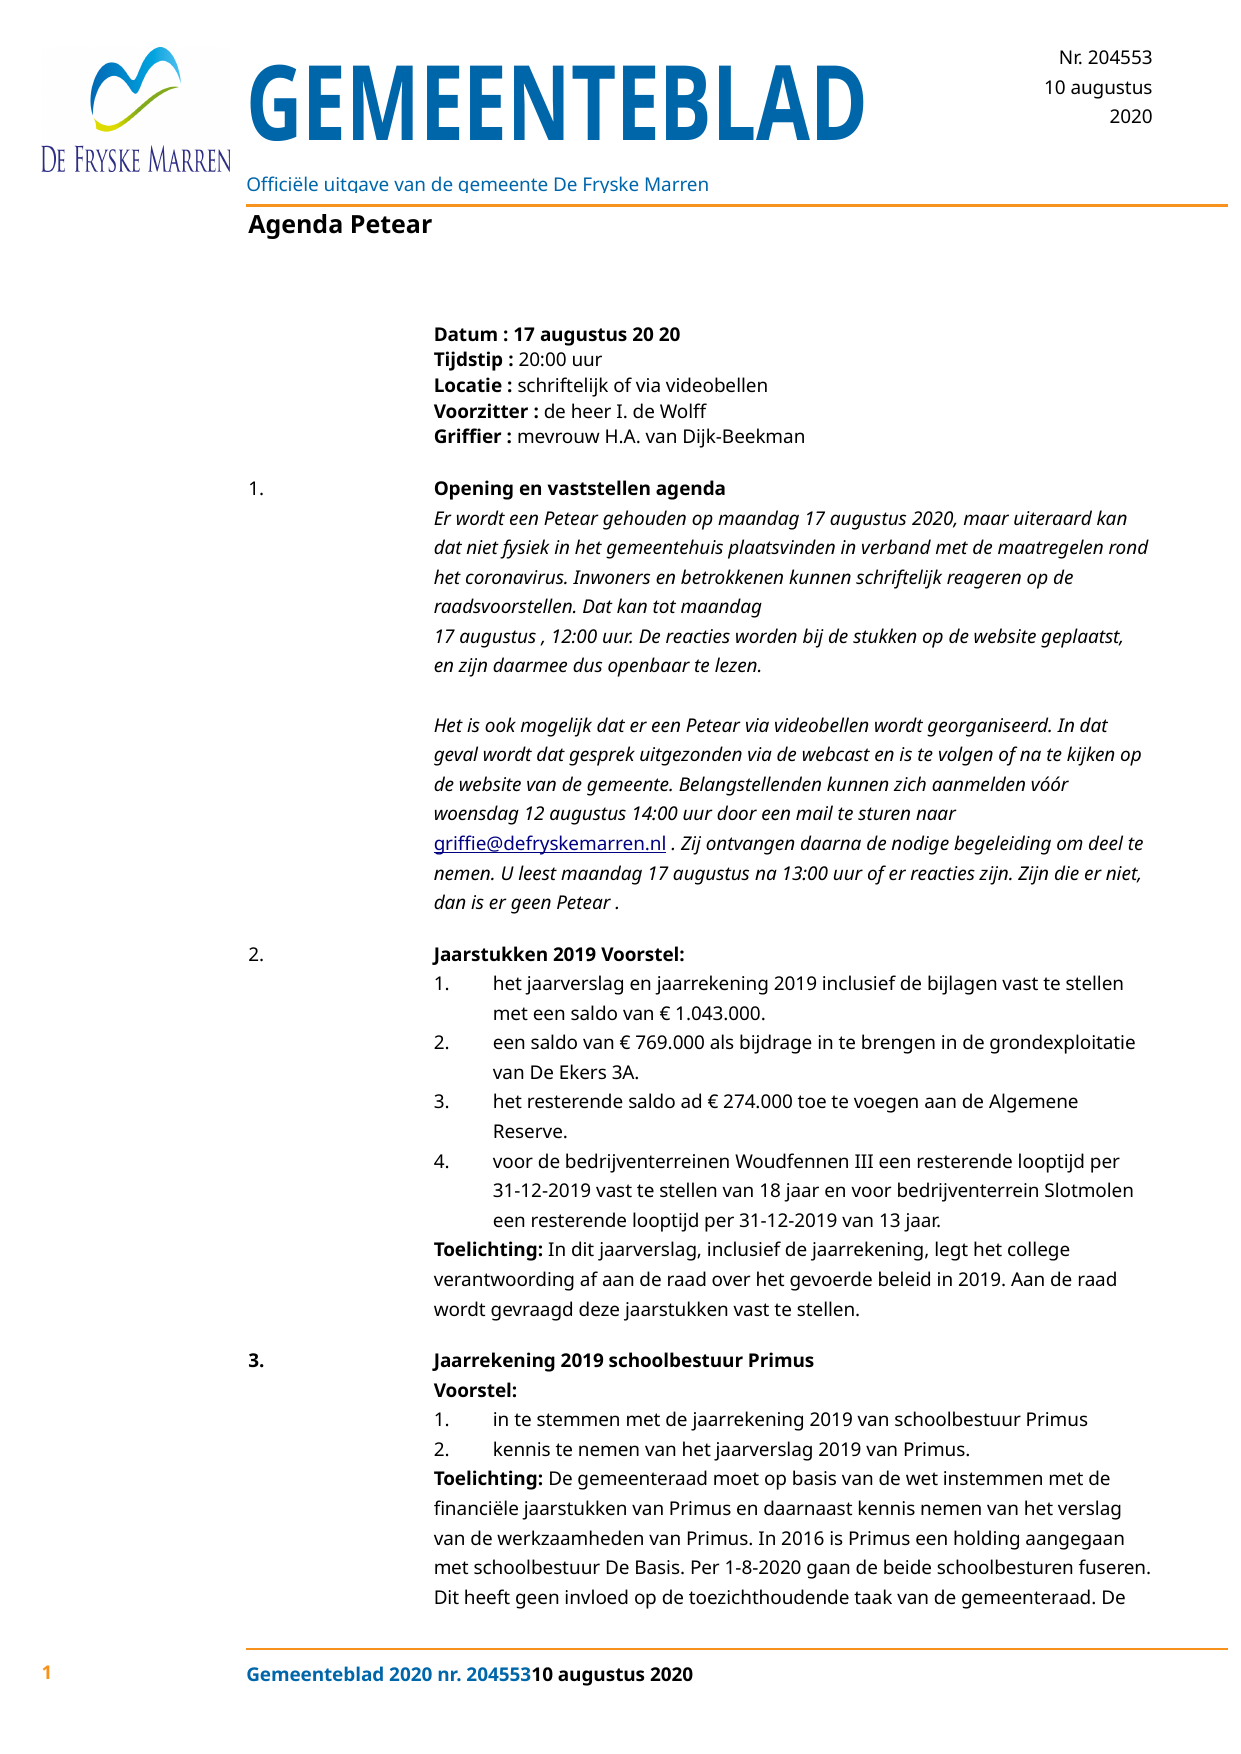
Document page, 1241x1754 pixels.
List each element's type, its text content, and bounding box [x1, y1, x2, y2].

text Agenda Petear [248, 207, 1152, 241]
table_cell [248, 372, 433, 398]
table_cell [248, 475, 433, 915]
table_header [248, 321, 433, 347]
table_cell [248, 398, 433, 424]
table_cell Locatie : schriftelijk of via videobellen [434, 372, 1152, 398]
table_cell Tijdstip : 20:00 uur [434, 347, 1152, 372]
table_cell Opening en vaststellen agenda Er wordt een Petear gehouden op maandag 17 augustus 2020, maar uiteraard kan dat niet fysiek in het gemeentehuis plaatsvinden in verband met de maatregelen rond het coronavirus. Inwoners en betrokkenen kunnen schriftelijk reageren op de raadsvoorstellen. Dat kan tot maandag 17 augustus , 12:00 uur. De reacties worden bij de stukken op de website geplaatst, en zijn daarmee dus openbaar te lezen. Het is ook mogelijk dat er een Petear via videobellen wordt georganiseerd. In dat geval wordt dat gesprek uitgezonden via de webcast en is te volgen of na te kijken op de website van de gemeente. Belangstellenden kunnen zich aanmelden vóór woensdag 12 augustus 14:00 uur door een mail te sturen naar griffie@defryskemarren.nl . Zij ontvangen daarna de nodige begeleiding om deel te nemen. U leest maandag 17 augustus na 13:00 uur of er reacties zijn. Zijn die er niet, dan is er geen Petear . [434, 475, 1152, 915]
table_cell 3. [248, 1347, 433, 1610]
table_cell [248, 1322, 433, 1347]
table_cell [434, 1322, 1152, 1347]
table_cell [434, 915, 1152, 941]
table_cell [248, 941, 433, 1322]
table_cell Voorzitter : de heer I. de Wolff [434, 398, 1152, 424]
table_cell Jaarrekening 2019 schoolbestuur Primus Voorstel: in te stemmen met de jaarrekening 2019 van schoolbestuur Primus kennis te nemen van het jaarverslag 2019 van Primus. Toelichting: De gemeenteraad moet op basis van de wet instemmen met de financiële jaarstukken van Primus en daarnaast kennis nemen van het verslag van de werkzaamheden van Primus. In 2016 is Primus een holding aangegaan met schoolbestuur De Basis. Per 1-8-2020 gaan de beide schoolbesturen fuseren. Dit heeft geen invloed op de toezichthoudende taak van de gemeenteraad. De [434, 1347, 1152, 1610]
picture [41, 47, 231, 172]
table_cell [248, 424, 433, 449]
table_cell [248, 450, 433, 475]
table_header Datum : 17 augustus 20 20 [434, 321, 1152, 347]
table_cell Jaarstukken 2019 Voorstel: het jaarverslag en jaarrekening 2019 inclusief de bijlagen vast te stellen met een saldo van € 1.043.000. een saldo van € 769.000 als bijdrage in te brengen in de grondexploitatie van De Ekers 3A. het resterende saldo ad € 274.000 toe te voegen aan de Algemene Reserve. voor de bedrijventerreinen Woudfennen III een resterende looptijd per 31-12-2019 vast te stellen van 18 jaar en voor bedrijventerrein Slotmolen een resterende looptijd per 31-12-2019 van 13 jaar. Toelichting: In dit jaarverslag, inclusief de jaarrekening, legt het college verantwoording af aan de raad over het gevoerde beleid in 2019. Aan de raad wordt gevraagd deze jaarstukken vast te stellen. [434, 941, 1152, 1322]
table_cell Griffier : mevrouw H.A. van Dijk-Beekman [434, 424, 1152, 449]
table_cell [248, 915, 433, 941]
table_cell [434, 450, 1152, 475]
table_cell [248, 347, 433, 372]
